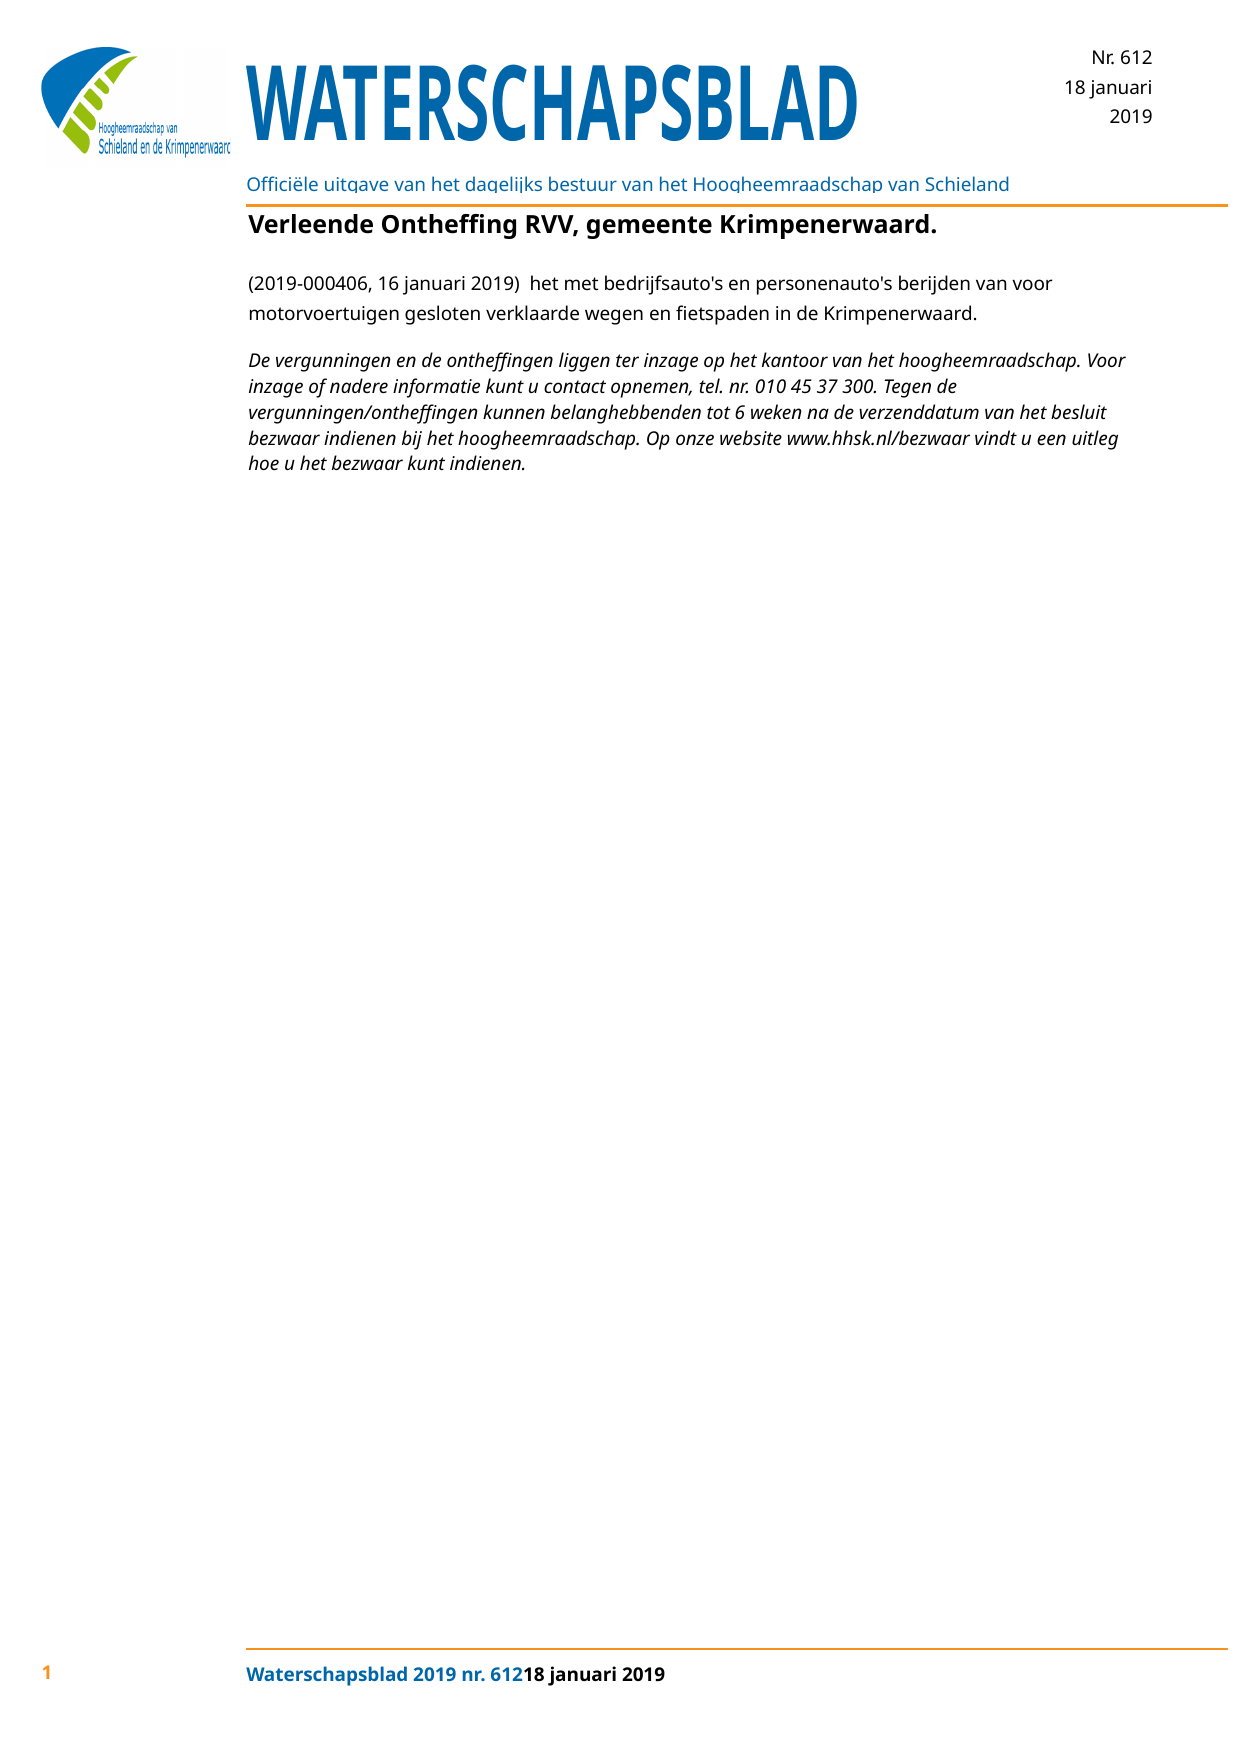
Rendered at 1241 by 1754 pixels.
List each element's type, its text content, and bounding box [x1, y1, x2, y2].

text (2019-000406, 16 januari 2019) het met bedrijfsauto's en personenauto's berijden van voor motorvoertuigen gesloten verklaarde wegen en fietspaden in de Krimpenerwaard. [248, 270, 1152, 326]
picture [41, 47, 231, 172]
text Verleende Ontheffing RVV, gemeente Krimpenerwaard. [248, 207, 1152, 241]
text De vergunningen en de ontheffingen liggen ter inzage op het kantoor van het hoogheemraadschap. Voor inzage of nadere informatie kunt u contact opnemen, tel. nr. 010 45 37 300. Tegen de vergunningen/ontheffingen kunnen belanghebbenden tot 6 weken na de verzenddatum van het besluit bezwaar indienen bij het hoogheemraadschap. Op onze website www.hhsk.nl/bezwaar vindt u een uitleg hoe u het bezwaar kunt indienen. [248, 348, 1152, 476]
